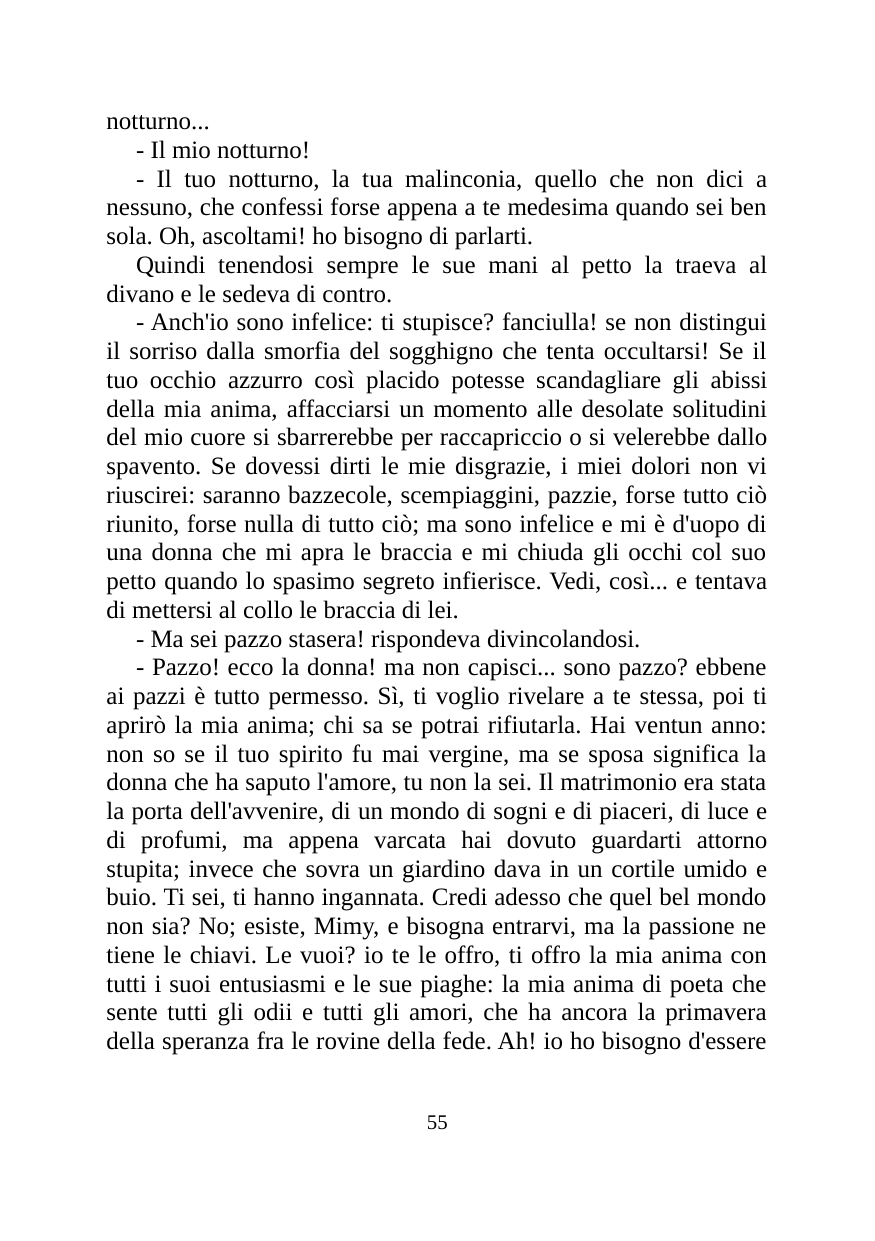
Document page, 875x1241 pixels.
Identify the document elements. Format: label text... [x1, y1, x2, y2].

text - Anch'io sono infelice: ti stupisce? fanciulla! se non distingui il sorriso dalla smorfia del sogghigno che tenta occultarsi! Se il tuo occhio azzurro così placido potesse scandagliare gli abissi della mia anima, affacciarsi un momento alle desolate solitudini del mio cuore si sbarrerebbe per raccapriccio o si velerebbe dallo spavento. Se dovessi dirti le mie disgrazie, i miei dolori non vi riuscirei: saranno bazzecole, scempiaggini, pazzie, forse tutto ciò riunito, forse nulla di tutto ciò; ma sono infelice e mi è d'uopo di una donna che mi apra le braccia e mi chiuda gli occhi col suo petto quando lo spasimo segreto infierisce. Vedi, così... e tentava di mettersi al collo le braccia di lei. [106, 307, 768, 624]
text - Il mio notturno! [106, 135, 768, 164]
text - Pazzo! ecco la donna! ma non capisci... sono pazzo? ebbene ai pazzi è tutto permesso. Sì, ti voglio rivelare a te stessa, poi ti aprirò la mia anima; chi sa se potrai rifiutarla. Hai ventun anno: non so se il tuo spirito fu mai vergine, ma se sposa significa la donna che ha saputo l'amore, tu non la sei. Il matrimonio era stata la porta dell'avvenire, di un mondo di sogni e di piaceri, di luce e di profumi, ma appena varcata hai dovuto guardarti attorno stupita; invece che sovra un giardino dava in un cortile umido e buio. Ti sei, ti hanno ingannata. Credi adesso che quel bel mondo non sia? No; esiste, Mimy, e bisogna entrarvi, ma la passione ne tiene le chiavi. Le vuoi? io te le offro, ti offro la mia anima con tutti i suoi entusiasmi e le sue piaghe: la mia anima di poeta che sente tutti gli odii e tutti gli amori, che ha ancora la primavera della speranza fra le rovine della fede. Ah! io ho bisogno d'essere [106, 652, 768, 1055]
text - Il tuo notturno, la tua malinconia, quello che non dici a nessuno, che confessi forse appena a te medesima quando sei ben sola. Oh, ascoltami! ho bisogno di parlarti. [106, 164, 768, 250]
text - Ma sei pazzo stasera! rispondeva divincolandosi. [106, 624, 768, 652]
text notturno... [106, 106, 768, 135]
text Quindi tenendosi sempre le sue mani al petto la traeva al divano e le sedeva di contro. [106, 250, 768, 307]
